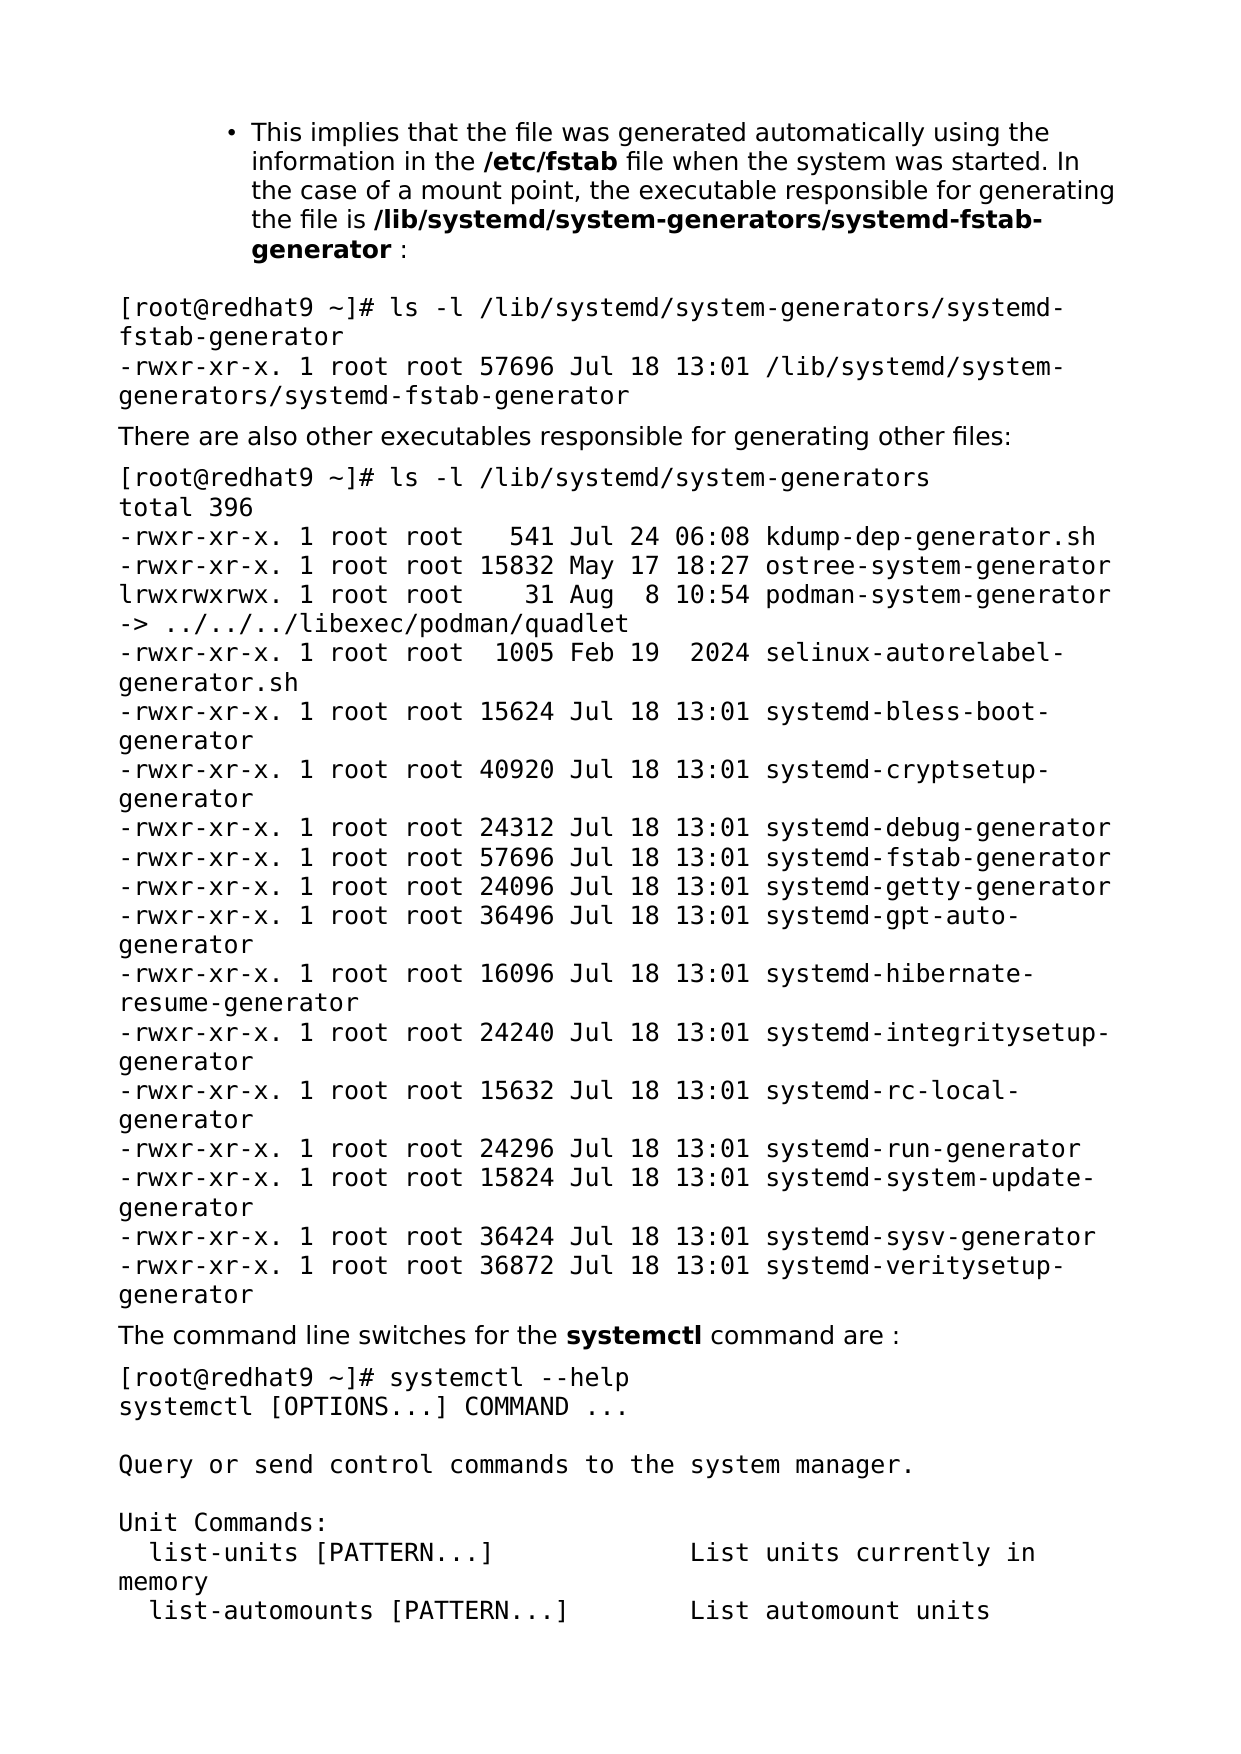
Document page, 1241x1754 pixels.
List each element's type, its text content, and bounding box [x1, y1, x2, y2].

text [root@redhat9 ~]# ls -l /lib/systemd/system-generators total 396 -rwxr-xr-x. 1 root root 541 Jul 24 06:08 kdump-dep-generator.sh -rwxr-xr-x. 1 root root 15832 May 17 18:27 ostree-system-generator lrwxrwxrwx. 1 root root 31 Aug 8 10:54 podman-system-generator -> ../../../libexec/podman/quadlet -rwxr-xr-x. 1 root root 1005 Feb 19 2024 selinux-autorelabel-generator.sh -rwxr-xr-x. 1 root root 15624 Jul 18 13:01 systemd-bless-boot-generator -rwxr-xr-x. 1 root root 40920 Jul 18 13:01 systemd-cryptsetup-generator -rwxr-xr-x. 1 root root 24312 Jul 18 13:01 systemd-debug-generator -rwxr-xr-x. 1 root root 57696 Jul 18 13:01 systemd-fstab-generator -rwxr-xr-x. 1 root root 24096 Jul 18 13:01 systemd-getty-generator -rwxr-xr-x. 1 root root 36496 Jul 18 13:01 systemd-gpt-auto-generator -rwxr-xr-x. 1 root root 16096 Jul 18 13:01 systemd-hibernate-resume-generator -rwxr-xr-x. 1 root root 24240 Jul 18 13:01 systemd-integritysetup-generator -rwxr-xr-x. 1 root root 15632 Jul 18 13:01 systemd-rc-local-generator -rwxr-xr-x. 1 root root 24296 Jul 18 13:01 systemd-run-generator -rwxr-xr-x. 1 root root 15824 Jul 18 13:01 systemd-system-update-generator -rwxr-xr-x. 1 root root 36424 Jul 18 13:01 systemd-sysv-generator -rwxr-xr-x. 1 root root 36872 Jul 18 13:01 systemd-veritysetup-generator [118, 463, 1122, 1309]
text The command line switches for the systemctl command are : [118, 1321, 1122, 1350]
text [root@redhat9 ~]# ls -l /lib/systemd/system-generators/systemd-fstab-generator -rwxr-xr-x. 1 root root 57696 Jul 18 13:01 /lib/systemd/system-generators/systemd-fstab-generator [118, 293, 1122, 410]
text There are also other executables responsible for generating other files: [118, 422, 1122, 451]
text [root@redhat9 ~]# systemctl --help systemctl [OPTIONS...] COMMAND ... Query or send control commands to the system manager. Unit Commands: list-units [PATTERN...] List units currently in memory list-automounts [PATTERN...] List automount units [118, 1363, 1122, 1625]
list This implies that the file was generated automatically using the information in the /etc/fstab file when the system was started. In the case of a mount point, the executable responsible for generating the file is /lib/systemd/system-generators/systemd-fstab-generator : [236, 118, 1122, 264]
